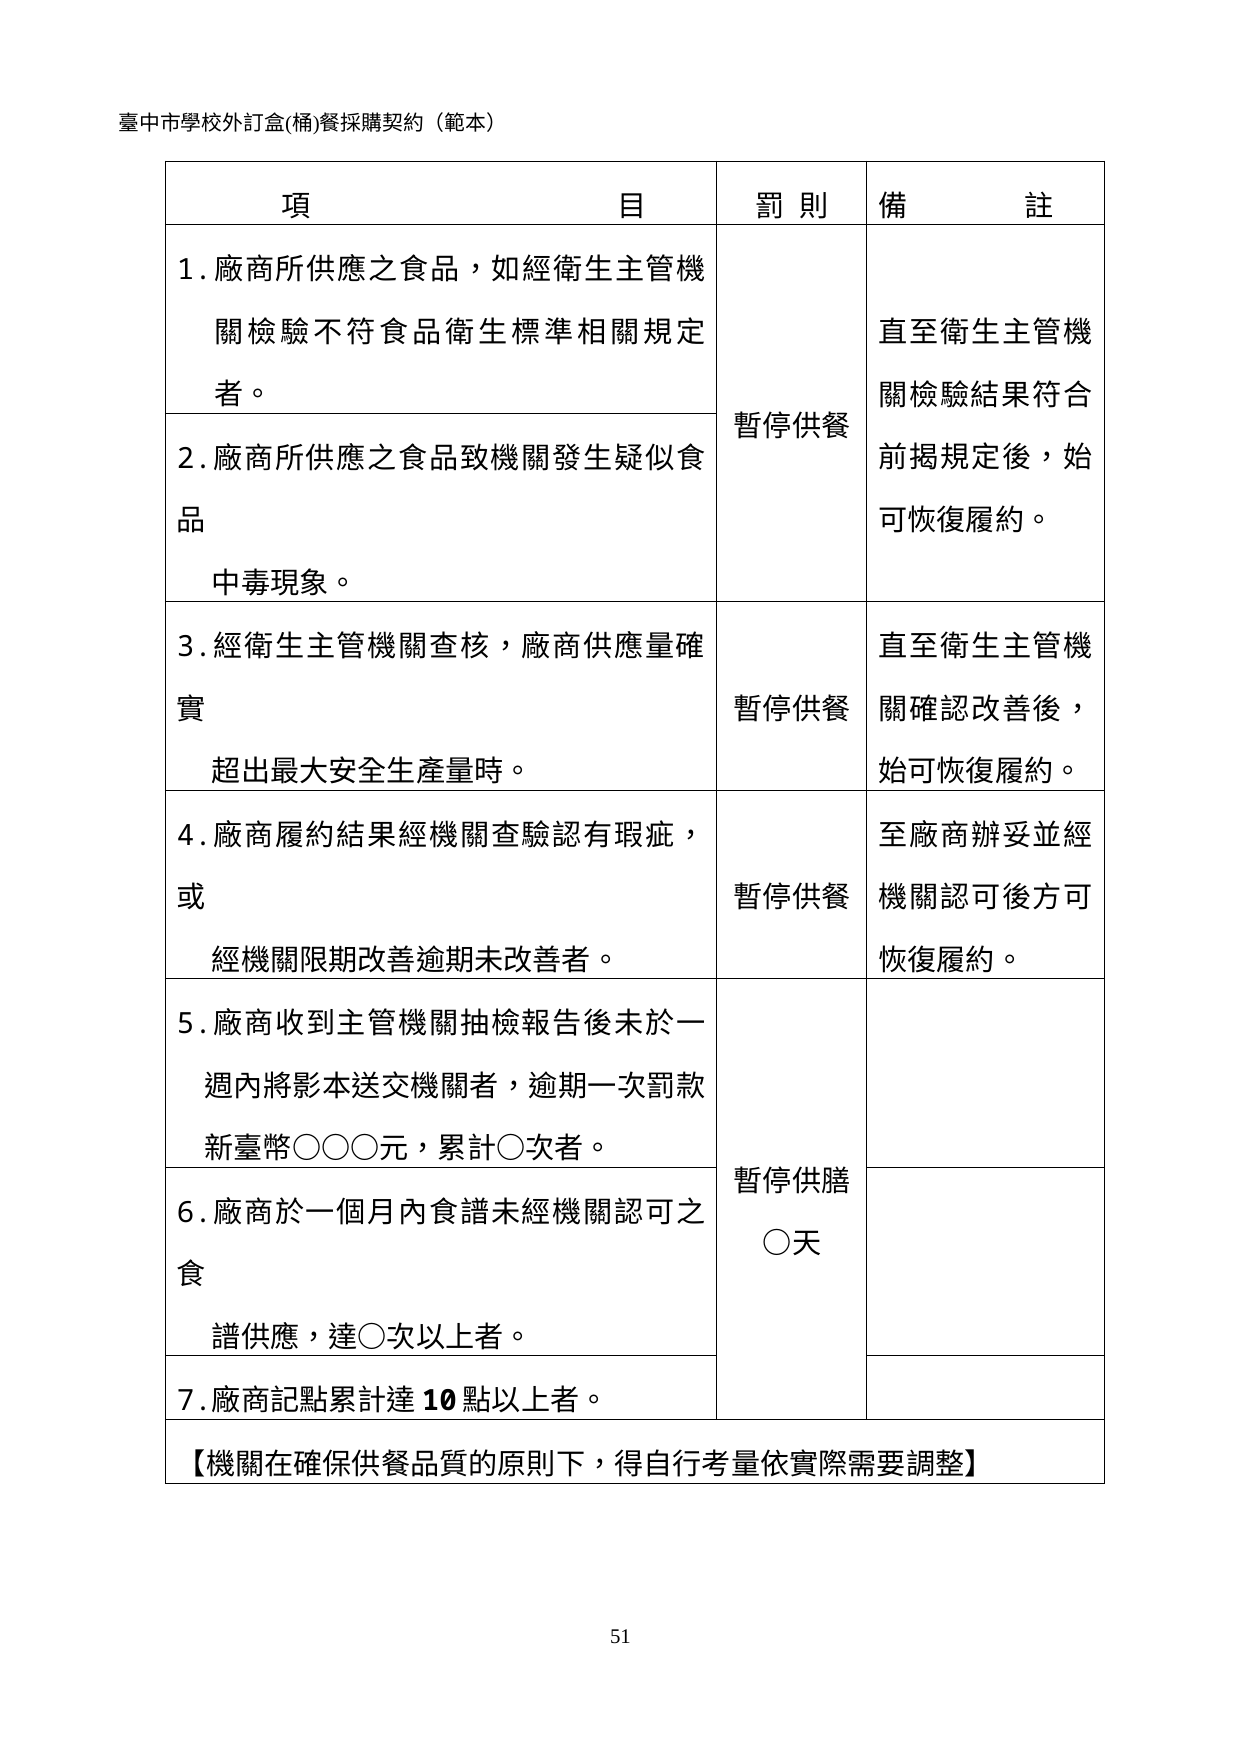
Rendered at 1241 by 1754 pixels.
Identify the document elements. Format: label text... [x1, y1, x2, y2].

table_cell 直至衛生主管機關確認改善後，始可恢復履約。 [867, 602, 1104, 790]
table_cell 4.廠商履約結果經機關查驗認有瑕疵，或 經機關限期改善逾期未改善者。 [166, 791, 716, 978]
table_header 罰 則 [717, 162, 866, 224]
table_cell 直至衛生主管機關檢驗結果符合前揭規定後，始可恢復履約。 [867, 225, 1104, 601]
table_cell 暫停供餐 [717, 791, 866, 978]
table_header 備 註 [867, 162, 1104, 224]
table_cell 【機關在確保供餐品質的原則下，得自行考量依實際需要調整】 [166, 1420, 1104, 1482]
table_cell 6.廠商於一個月內食譜未經機關認可之食 譜供應，達○次以上者。 [166, 1168, 716, 1355]
table_cell [867, 1168, 1104, 1355]
table_cell 暫停供膳○天 [717, 979, 866, 1419]
table_cell 7.廠商記點累計達10點以上者。 [166, 1356, 716, 1419]
table_cell 暫停供餐 [717, 225, 866, 601]
table_cell 2.廠商所供應之食品致機關發生疑似食品 中毒現象。 [166, 414, 716, 601]
table_cell 5.廠商收到主管機關抽檢報告後未於一週內將影本送交機關者，逾期一次罰款新臺幣○○○元，累計○次者。 [166, 979, 716, 1167]
table_cell [867, 1356, 1104, 1419]
table_cell 3.經衛生主管機關查核，廠商供應量確實 超出最大安全生產量時。 [166, 602, 716, 790]
table_cell 廠商所供應之食品，如經衛生主管機關檢驗不符食品衛生標準相關規定者。 [166, 225, 716, 413]
table_cell 至廠商辦妥並經機關認可後方可恢復履約。 [867, 791, 1104, 978]
table_header 項 目 [166, 162, 716, 224]
table_cell [867, 979, 1104, 1167]
table_cell 暫停供餐 [717, 602, 866, 790]
